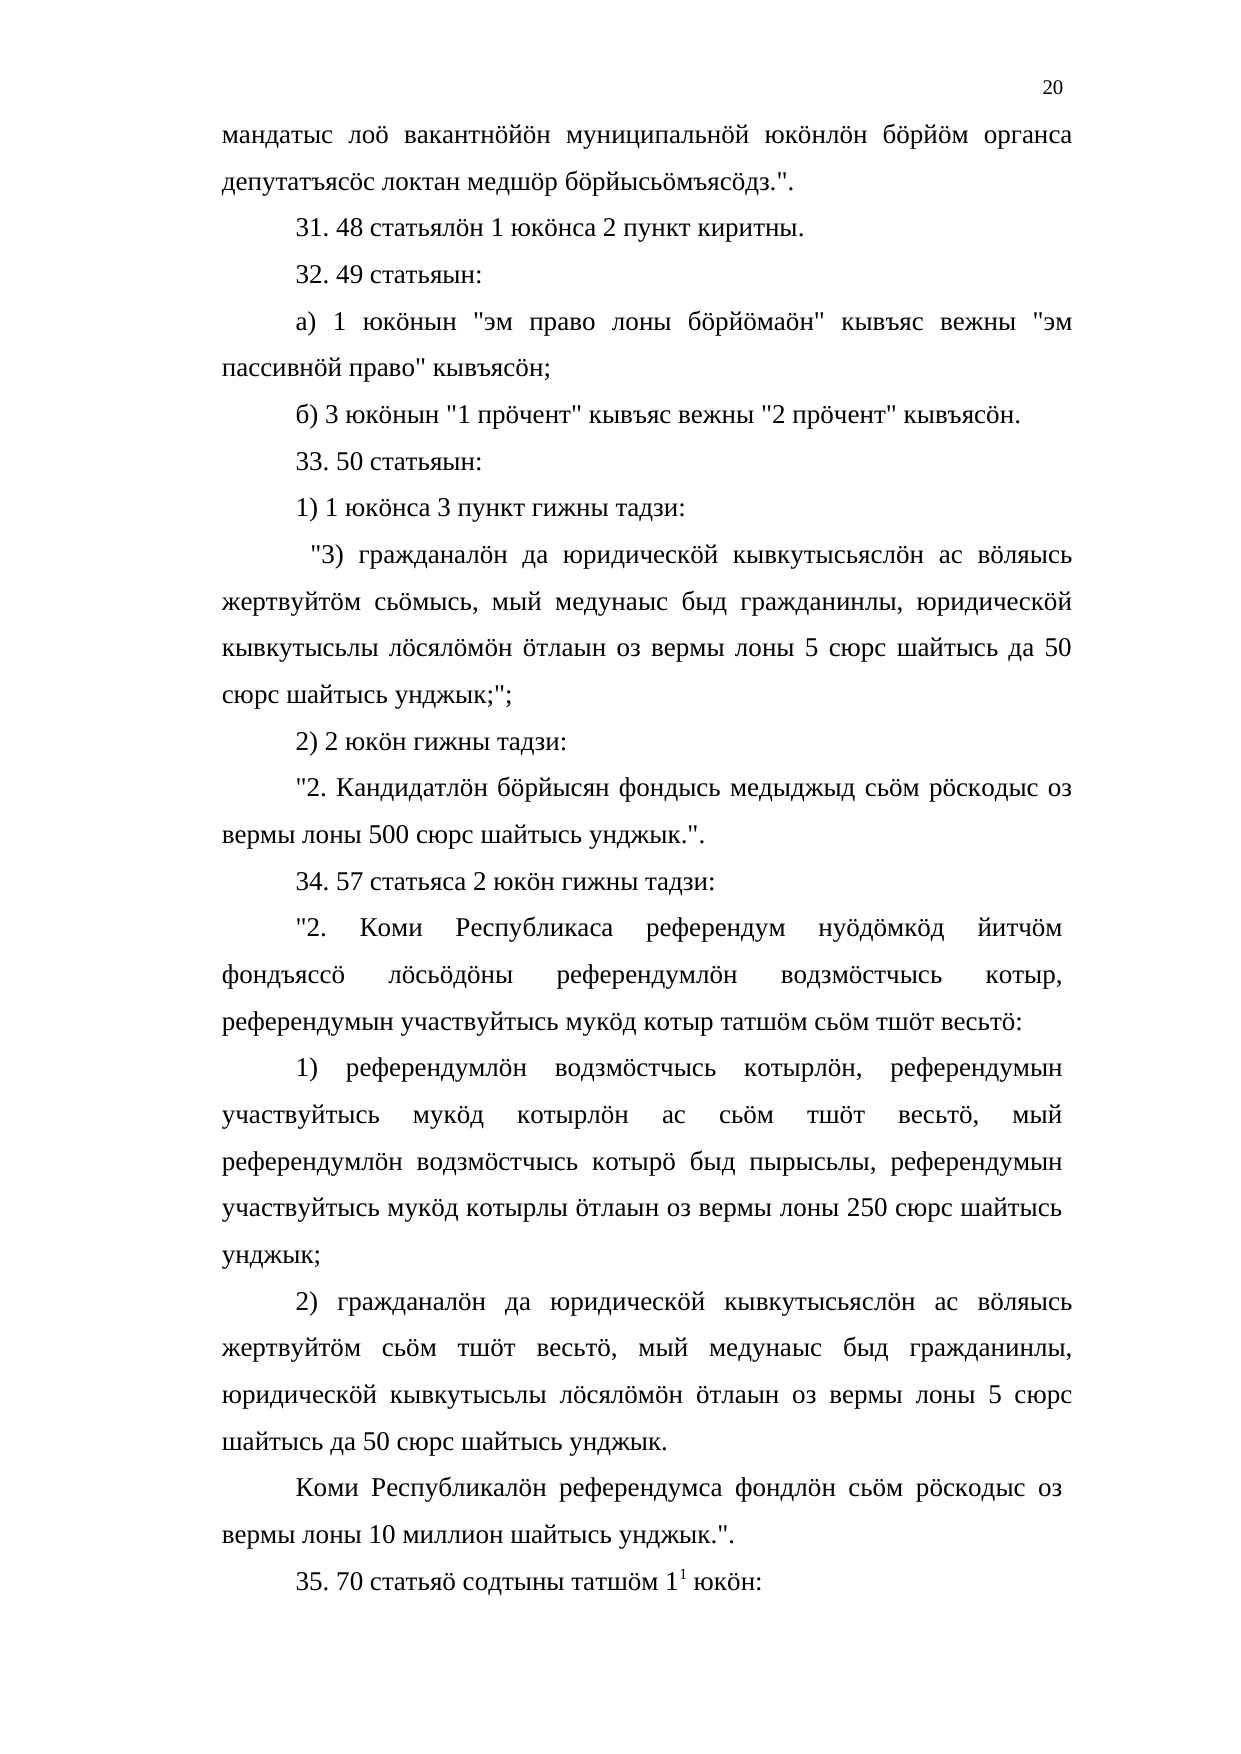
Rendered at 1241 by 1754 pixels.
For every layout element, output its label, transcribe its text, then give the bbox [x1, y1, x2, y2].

text а) 1 юкöнын "эм право лоны бöрйöмаöн" кывъяс вежны "эм пассивнöй право" кывъясöн; [222, 305, 1073, 383]
text 32. 49 статьяын: [222, 258, 1073, 289]
text 1) 1 юкöнса 3 пункт гижны тадзи: [222, 491, 1073, 523]
text "2. Кандидатлöн бöрйысян фондысь медыджыд сьöм рöскодыс оз вермы лоны 500 сюрс шайтысь унджык.". [222, 771, 1073, 849]
text 2) 2 юкöн гижны тадзи: [222, 725, 1073, 756]
text 34. 57 статьяса 2 юкöн гижны тадзи: [222, 865, 1073, 896]
text "2. Коми Республикаса референдум нуöдöмкöд йитчöм фондъяссö лöсьöдöны референдумлöн водзмöстчысь котыр, референдумын участвуйтысь мукöд котыр татшöм сьöм тшöт весьтö: [222, 911, 1063, 1036]
text "3) гражданалöн да юридическöй кывкутысьяслöн ас вöляысь жертвуйтöм сьöмысь, мый медунаыс быд гражданинлы, юридическöй кывкутысьлы лöсялöмöн öтлаын оз вермы лоны 5 сюрс шайтысь да 50 сюрс шайтысь унджык;"; [222, 538, 1073, 709]
text б) 3 юкöнын "1 прöчент" кывъяс вежны "2 прöчент" кывъясöн. [222, 398, 1073, 429]
text Коми Республикалöн референдумса фондлöн сьöм рöскодыс оз вермы лоны 10 миллион шайтысь унджык.". [222, 1471, 1063, 1549]
text 31. 48 статьялöн 1 юкöнса 2 пункт киритны. [222, 211, 1073, 243]
text мандатыс лоö вакантнöйöн муниципальнöй юкöнлöн бöрйöм органса депутатъясöс локтан медшöр бöрйысьöмъясöдз.". [222, 118, 1073, 196]
text 1) референдумлöн водзмöстчысь котырлöн, референдумын участвуйтысь мукöд котырлöн ас сьöм тшöт весьтö, мый референдумлöн водзмöстчысь котырö быд пырысьлы, референдумын участвуйтысь мукöд котырлы öтлаын оз вермы лоны 250 сюрс шайтысь унджык; [222, 1051, 1063, 1269]
text 35. 70 статьяö содтыны татшöм 11 юкöн: [222, 1565, 1063, 1596]
text 33. 50 статьяын: [222, 445, 1073, 476]
text 2) гражданалöн да юридическöй кывкутысьяслöн ас вöляысь жертвуйтöм сьöм тшöт весьтö, мый медунаыс быд гражданинлы, юридическöй кывкутысьлы лöсялöмöн öтлаын оз вермы лоны 5 сюрс шайтысь да 50 сюрс шайтысь унджык. [222, 1285, 1073, 1456]
